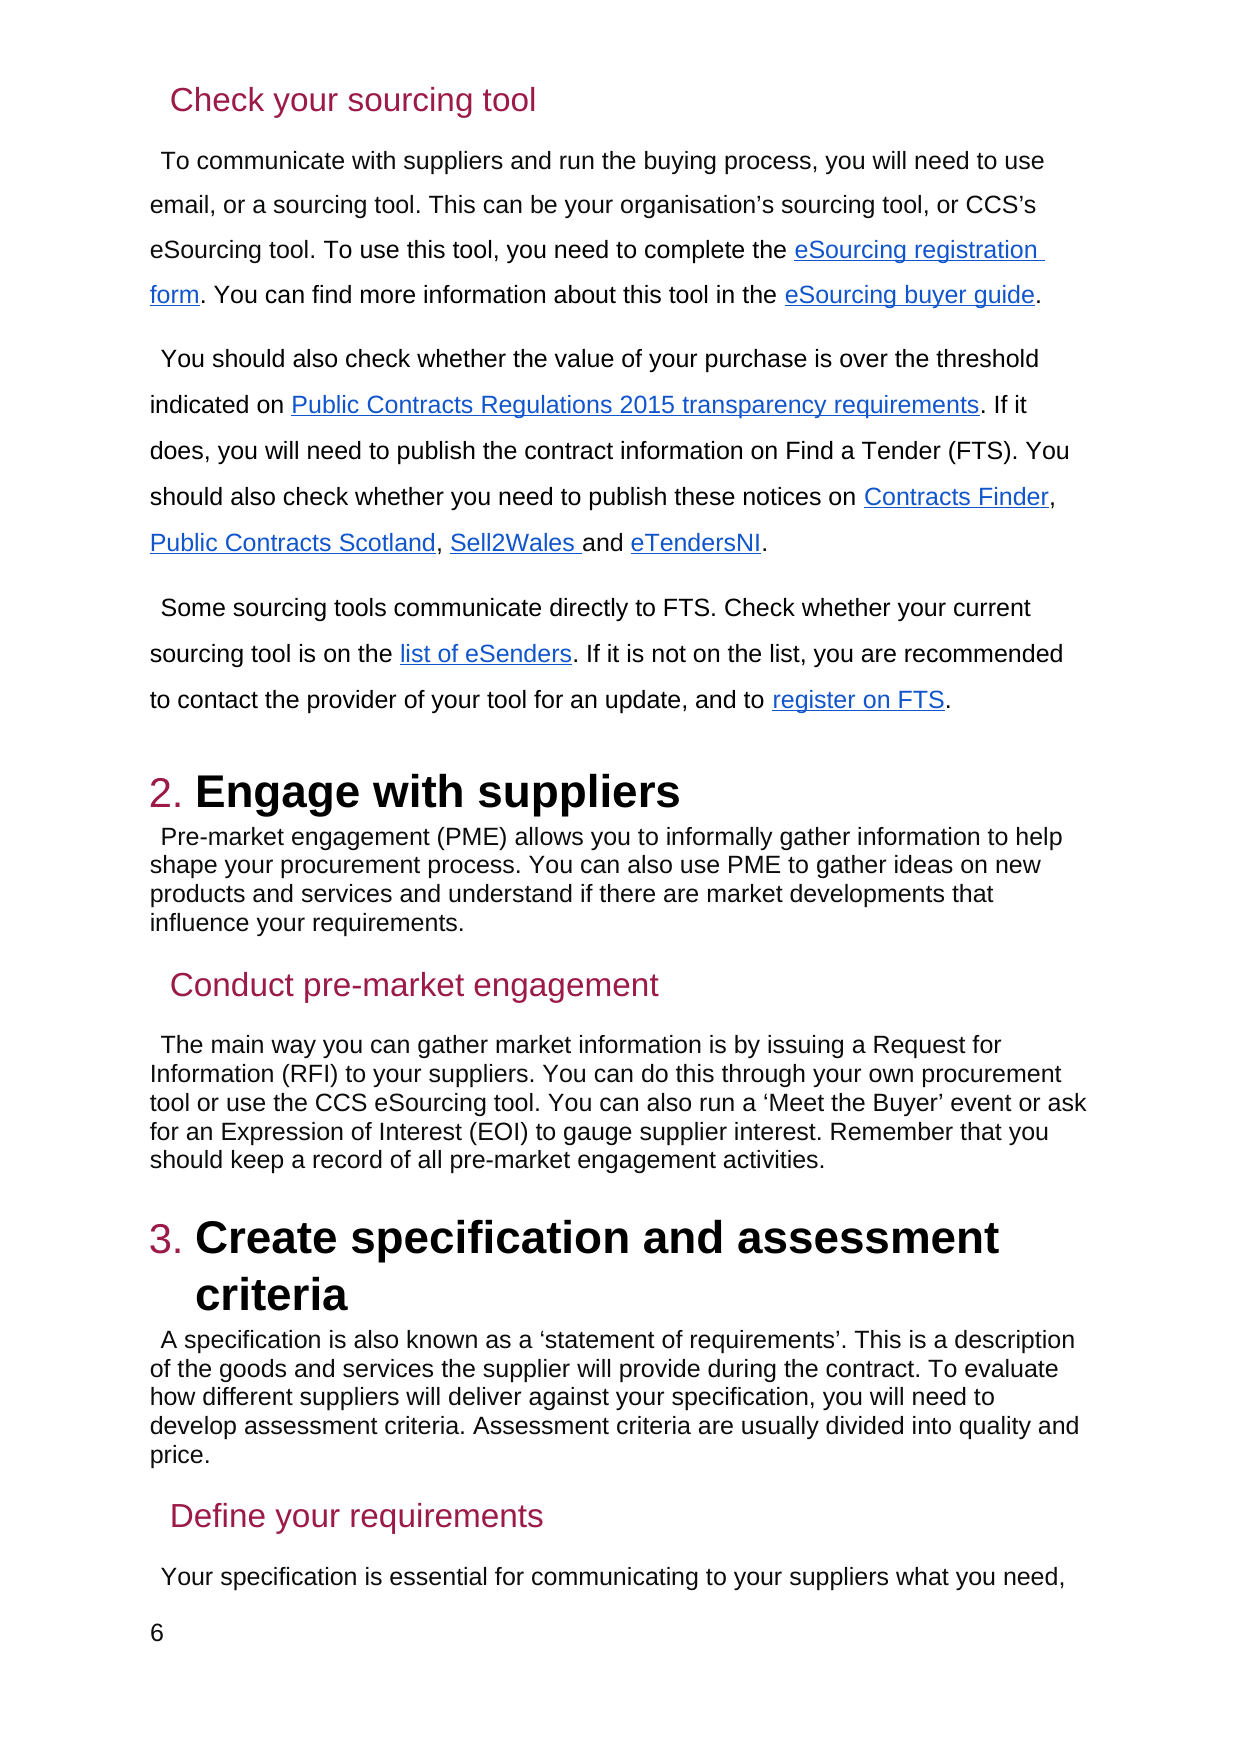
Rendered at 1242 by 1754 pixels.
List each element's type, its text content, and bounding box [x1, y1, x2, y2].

subtitle Check your sourcing tool [149, 80, 1089, 119]
text The main way you can gather market information is by issuing a Request for Information (RFI) to your suppliers. You can do this through your own procurement tool or use the CCS eSourcing tool. You can also run a ‘Meet the Buyer’ event or ask for an Expression of Interest (EOI) to gauge supplier interest. Remember that you should keep a record of all pre-market engagement activities. [149, 1030, 1088, 1174]
text Your specification is essential for communicating to your suppliers what you need, [149, 1562, 1088, 1590]
text Pre-market engagement (PME) allows you to informally gather information to help shape your procurement process. You can also use PME to gather ideas on new products and services and understand if there are market developments that influence your requirements. [149, 821, 1088, 936]
subtitle Create specification and assessment criteria [148, 1211, 1089, 1320]
subtitle Conduct pre-market engagement [149, 965, 1089, 1003]
text Some sourcing tools communicate directly to FTS. Check whether your current sourcing tool is on the list of eSenders. If it is not on the list, you are recommended to contact the provider of your tool for an update, and to register on FTS. [149, 593, 1085, 713]
text A specification is also known as a ‘statement of requirements’. This is a description of the goods and services the supplier will provide during the contract. To evaluate how different suppliers will deliver against your specification, you will need to develop assessment criteria. Assessment criteria are usually divided into quality and price. [149, 1325, 1088, 1468]
subtitle Engage with suppliers [148, 764, 1089, 817]
text To communicate with suppliers and run the buying process, you will need to use email, or a sourcing tool. This can be your organisation’s sourcing tool, or CCS’s eSourcing tool. To use this tool, you need to complete the eSourcing registration form. You can find more information about this tool in the eSourcing buyer guide. [149, 146, 1088, 309]
text You should also check whether the value of your purchase is over the threshold indicated on Public Contracts Regulations 2015 transparency requirements. If it does, you will need to publish the contract information on Find a Tender (FTS). You should also check whether you need to publish these notices on Contracts Finder, Public Contracts Scotland, Sell2Wales and eTendersNI. [149, 344, 1085, 557]
subtitle Define your requirements [149, 1496, 1089, 1534]
